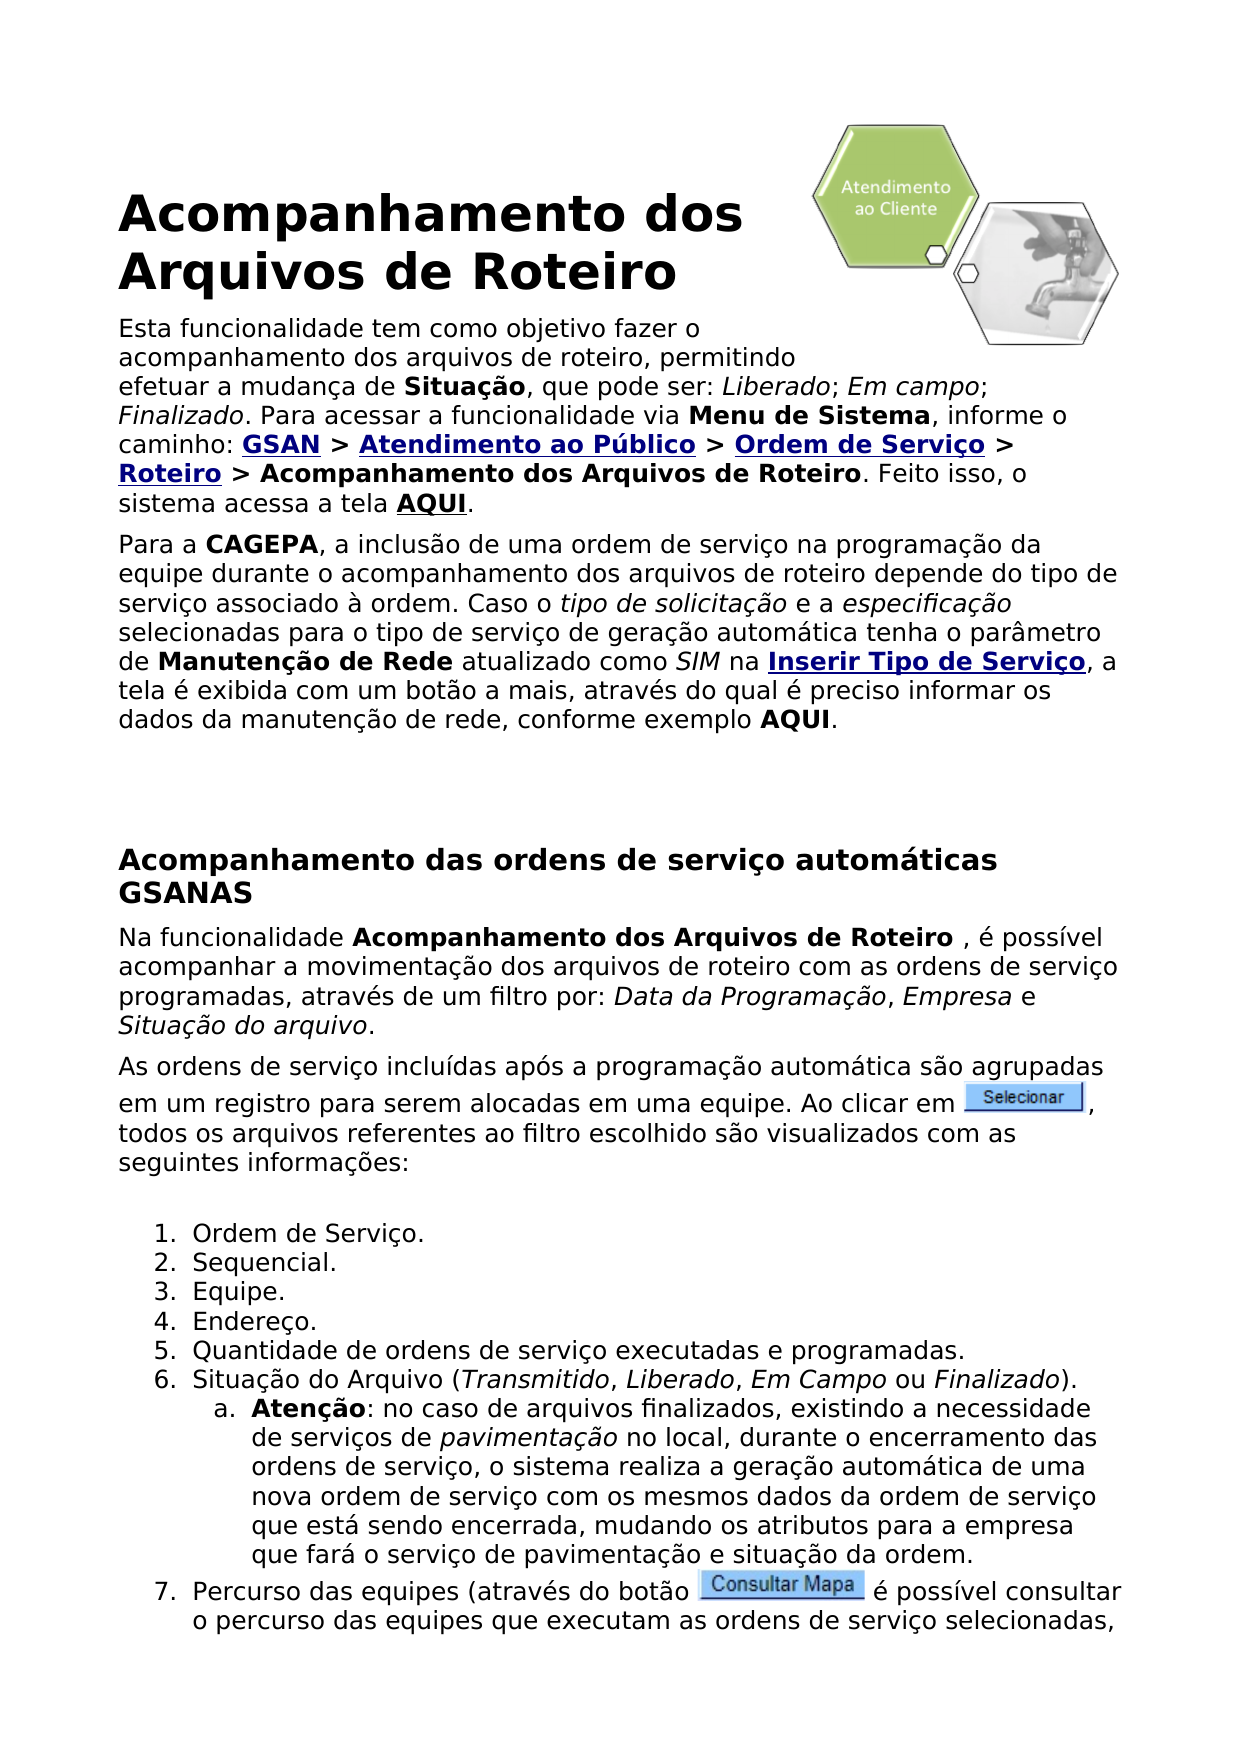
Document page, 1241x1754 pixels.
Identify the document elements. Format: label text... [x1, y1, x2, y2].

list Ordem de Serviço. [177, 1219, 1122, 1248]
list Situação do Arquivo (Transmitido, Liberado, Em Campo ou Finalizado). [177, 1365, 1122, 1394]
subtitle Acompanhamento dos Arquivos de Roteiro [118, 185, 809, 301]
text Esta funcionalidade tem como objetivo fazer o acompanhamento dos arquivos de roteiro, permitindo efetuar a mudança de Situação, que pode ser: Liberado; Em campo; Finalizado. Para acessar a funcionalidade via Menu de Sistema, informe o caminho: GSAN > Atendimento ao Público > Ordem de Serviço > Roteiro > Acompanhamento dos Arquivos de Roteiro. Feito isso, o sistema acessa a tela AQUI. [118, 314, 1122, 518]
text Na funcionalidade Acompanhamento dos Arquivos de Roteiro , é possível acompanhar a movimentação dos arquivos de roteiro com as ordens de serviço programadas, através de um filtro por: Data da Programação, Empresa e Situação do arquivo. [118, 923, 1122, 1040]
text As ordens de serviço incluídas após a programação automática são agrupadas em um registro para serem alocadas em uma equipe. Ao clicar em , todos os arquivos referentes ao filtro escolhido são visualizados com as seguintes informações: [118, 1052, 1122, 1177]
list Percurso das equipes (através do botão é possível consultar o percurso das equipes que executam as ordens de serviço selecionadas, [177, 1569, 1122, 1636]
subtitle Acompanhamento das ordens de serviço automáticas GSANAS [118, 843, 1122, 911]
picture [809, 118, 1123, 351]
text Para a CAGEPA, a inclusão de uma ordem de serviço na programação da equipe durante o acompanhamento dos arquivos de roteiro depende do tipo de serviço associado à ordem. Caso o tipo de solicitação e a especificação selecionadas para o tipo de serviço de geração automática tenha o parâmetro de Manutenção de Rede atualizado como SIM na Inserir Tipo de Serviço, a tela é exibida com um botão a mais, através do qual é preciso informar os dados da manutenção de rede, conforme exemplo AQUI. [118, 530, 1122, 734]
list Equipe. [177, 1277, 1122, 1307]
picture [697, 1569, 865, 1601]
list Sequencial. [177, 1248, 1122, 1277]
list Quantidade de ordens de serviço executadas e programadas. [177, 1336, 1122, 1365]
list Atenção: no caso de arquivos finalizados, existindo a necessidade de serviços de pavimentação no local, durante o encerramento das ordens de serviço, o sistema realiza a geração automática de uma nova ordem de serviço com os mesmos dados da ordem de serviço que está sendo encerrada, mudando os atributos para a empresa que fará o serviço de pavimentação e situação da ordem. [236, 1394, 1122, 1569]
picture [963, 1081, 1088, 1113]
list Endereço. [177, 1307, 1122, 1336]
